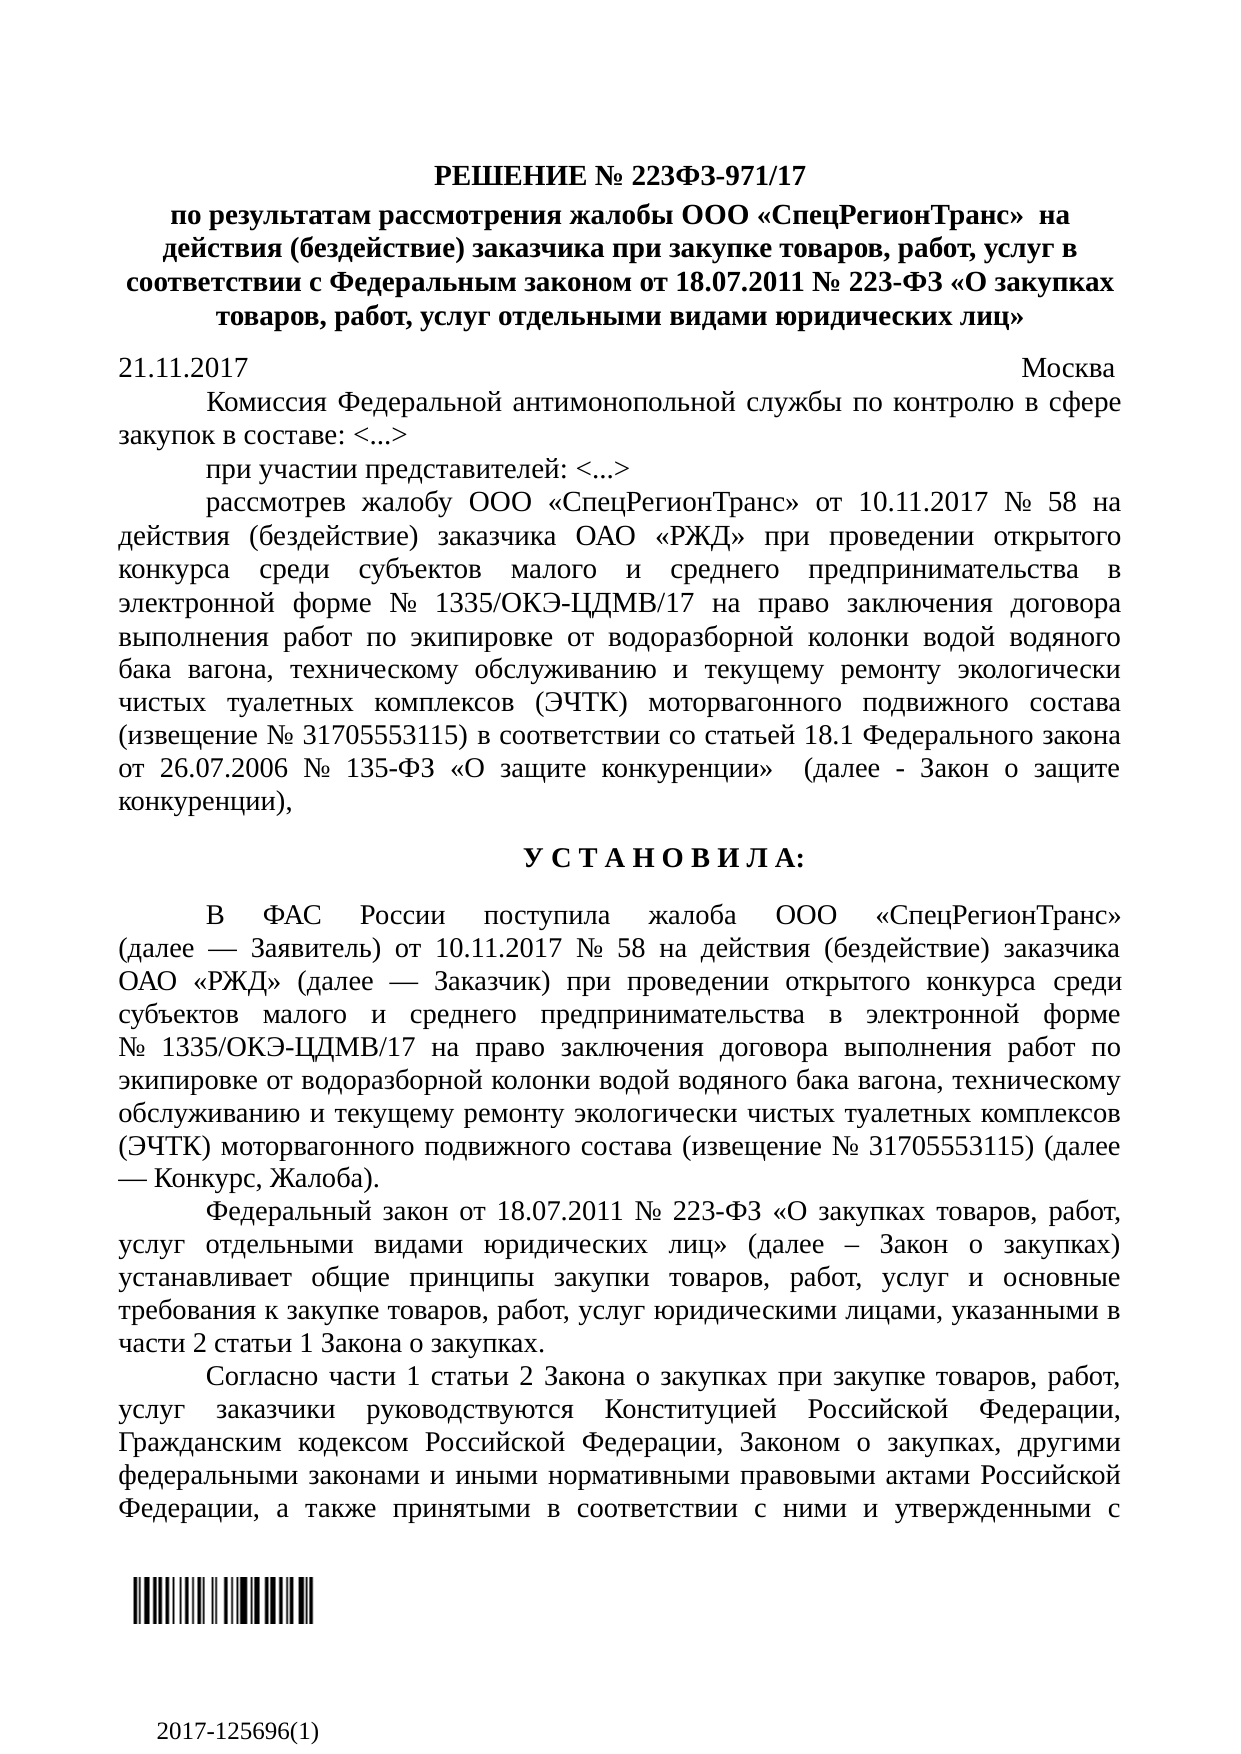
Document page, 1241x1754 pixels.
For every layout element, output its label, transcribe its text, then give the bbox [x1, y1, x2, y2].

text У С Т А Н О В И Л А: [118, 841, 1122, 874]
text Комиссия Федеральной антимонопольной службы по контролю в сфере закупок в составе: <...> [118, 384, 1122, 451]
text при участии представителей: <...> [118, 451, 1122, 484]
text РЕШЕНИЕ № 223ФЗ-971/17 [118, 158, 1122, 191]
text Согласно части 1 статьи 2 Закона о закупках при закупке товаров, работ, услуг заказчики руководствуются Конституцией Российской Федерации, Гражданским кодексом Российской Федерации, Законом о закупках, другими федеральными законами и иными нормативными правовыми актами Российской Федерации, а также принятыми в соответствии с ними и утвержденными с [118, 1359, 1122, 1523]
text В ФАС России поступила жалоба ООО «СпецРегионТранс» (далее — Заявитель) от 10.11.2017 № 58 на действия (бездействие) заказчика ОАО «РЖД» (далее — Заказчик) при проведении открытого конкурса среди субъектов малого и среднего предпринимательства в электронной форме № 1335/ОКЭ-ЦДМВ/17 на право заключения договора выполнения работ по экипировке от водоразборной колонки водой водяного бака вагона, техническому обслуживанию и текущему ремонту экологически чистых туалетных комплексов (ЭЧТК) моторвагонного подвижного состава (извещение № 31705553115) (далее — Конкурс, Жалоба). [118, 898, 1122, 1194]
text Федеральный закон от 18.07.2011 № 223-ФЗ «О закупках товаров, работ, услуг отдельными видами юридических лиц» (далее – Закон о закупках) устанавливает общие принципы закупки товаров, работ, услуг и основные требования к закупке товаров, работ, услуг юридическими лицами, указанными в части 2 статьи 1 Закона о закупках. [118, 1194, 1122, 1359]
text по результатам рассмотрения жалобы ООО «СпецРегионТранс» на действия (бездействие) заказчика при закупке товаров, работ, услуг в соответствии с Федеральным законом от 18.07.2011 № 223-ФЗ «О закупках товаров, работ, услуг отдельными видами юридических лиц» [118, 197, 1122, 331]
text рассмотрев жалобу ООО «СпецРегионТранс» от 10.11.2017 № 58 на действия (бездействие) заказчика ОАО «РЖД» при проведении открытого конкурса среди субъектов малого и среднего предпринимательства в электронной форме № 1335/ОКЭ-ЦДМВ/17 на право заключения договора выполнения работ по экипировке от водоразборной колонки водой водяного бака вагона, техническому обслуживанию и текущему ремонту экологически чистых туалетных комплексов (ЭЧТК) моторвагонного подвижного состава (извещение № 31705553115) в соответствии со статьей 18.1 Федерального закона от 26.07.2006 № 135-ФЗ «О защите конкуренции» (далее - Закон о защите конкуренции), [118, 484, 1122, 817]
text 21.11.2017 Москва [118, 350, 1122, 384]
picture [118, 1577, 331, 1624]
